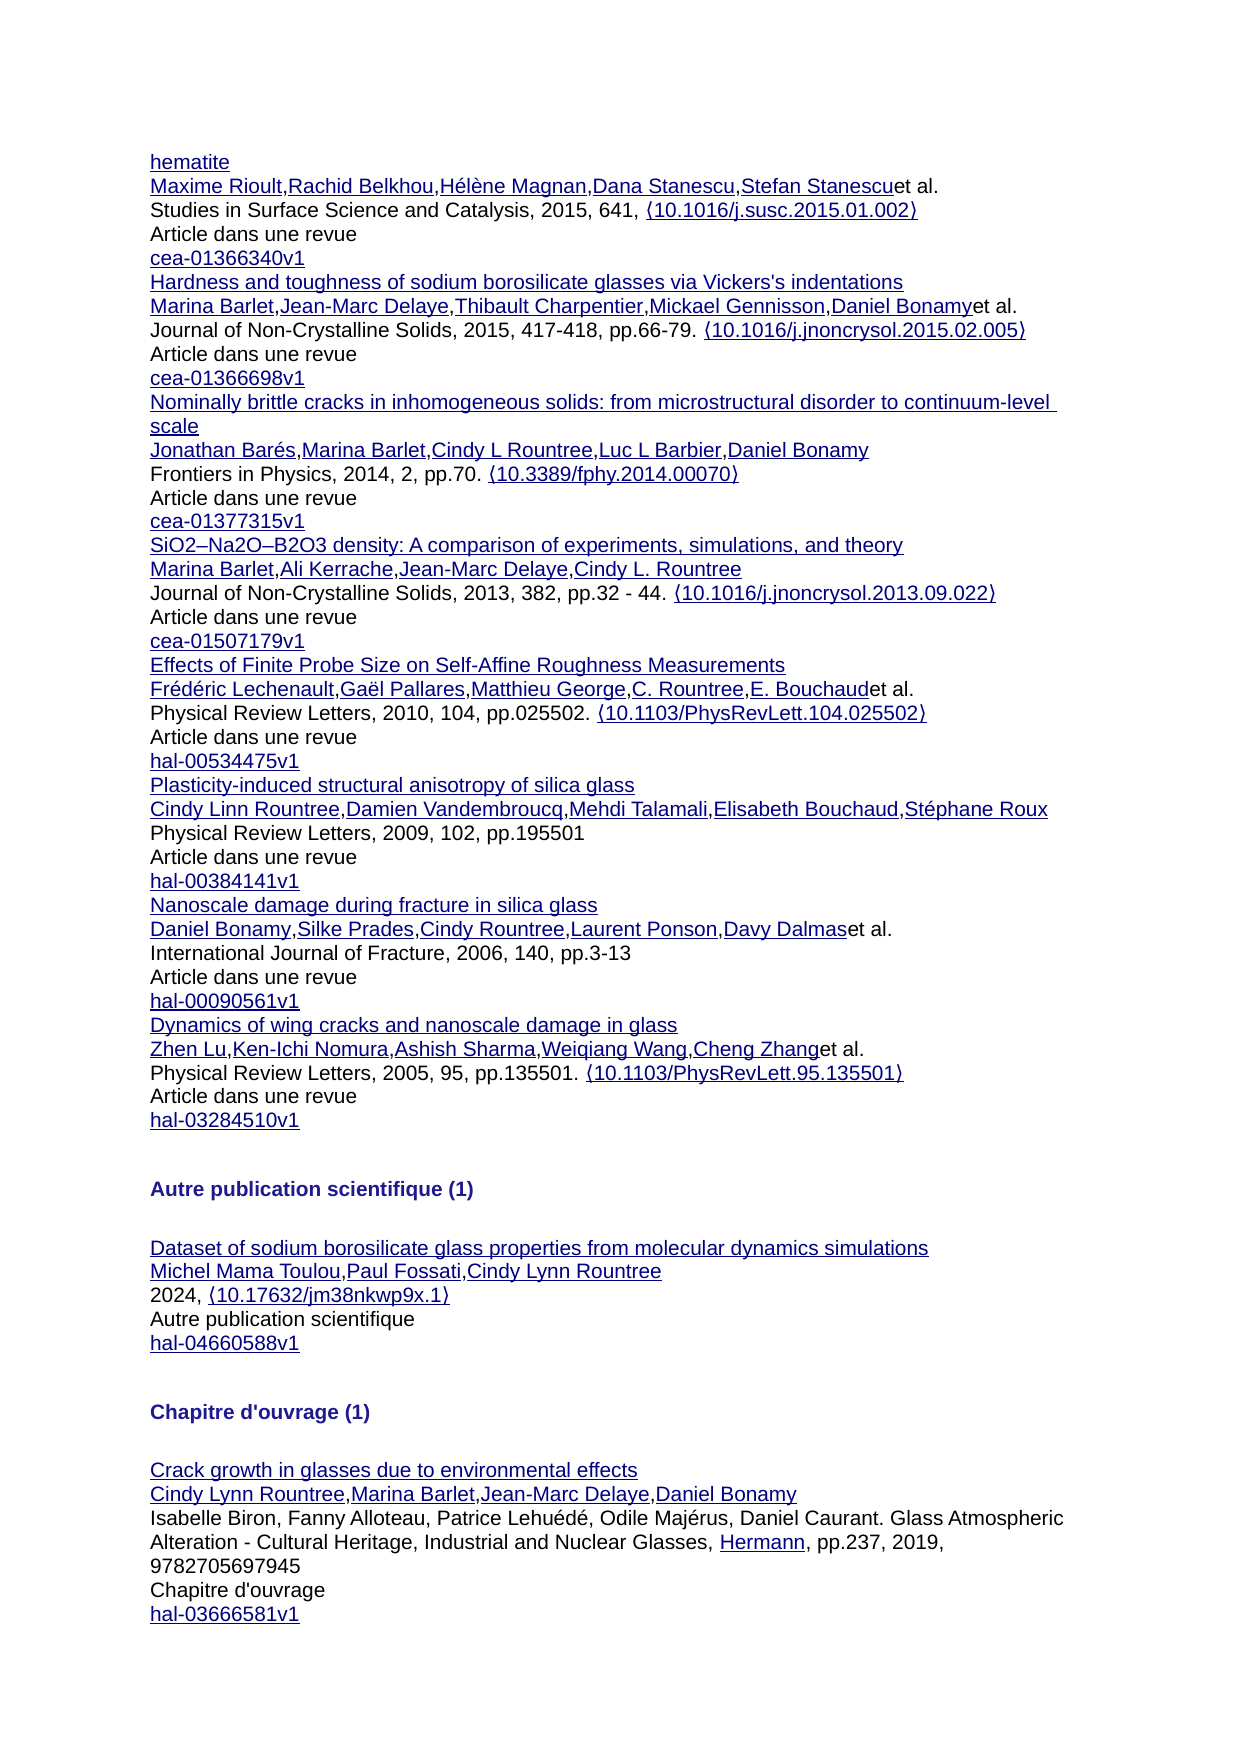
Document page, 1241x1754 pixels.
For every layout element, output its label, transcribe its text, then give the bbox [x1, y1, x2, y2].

table_cell Dynamics of wing cracks and nanoscale damage in glass Zhen Lu,Ken-Ichi Nomura,Ashish Sharma,Weiqiang Wang,Cheng Zhanget al. Physical Review Letters, 2005, 95, pp.135501. ⟨10.1103/PhysRevLett.95.135501⟩ Article dans une revue hal-03284510v1 [150, 1013, 1090, 1132]
table_cell Local electronic structure and photoelectrochemical activity of partial chemically etched Ti-doped hematite Maxime Rioult,Rachid Belkhou,Hélène Magnan,Dana Stanescu,Stefan Stanescuet al. Studies in Surface Science and Catalysis, 2015, 641, ⟨10.1016/j.susc.2015.01.002⟩ Article dans une revue cea-01366340v1 [150, 150, 1090, 270]
table_header Dataset of sodium borosilicate glass properties from molecular dynamics simulations Michel Mama Toulou,Paul Fossati,Cindy Lynn Rountree 2024, ⟨10.17632/jm38nkwp9x.1⟩ Autre publication scientifique hal-04660588v1 [150, 1235, 1090, 1355]
table_cell Nanoscale damage during fracture in silica glass Daniel Bonamy,Silke Prades,Cindy Rountree,Laurent Ponson,Davy Dalmaset al. International Journal of Fracture, 2006, 140, pp.3-13 Article dans une revue hal-00090561v1 [150, 893, 1090, 1012]
subtitle Autre publication scientifique (1) [150, 1177, 1090, 1201]
table_cell Hardness and toughness of sodium borosilicate glasses via Vickers's indentations Marina Barlet,Jean-Marc Delaye,Thibault Charpentier,Mickael Gennisson,Daniel Bonamyet al. Journal of Non-Crystalline Solids, 2015, 417-418, pp.66-79. ⟨10.1016/j.jnoncrysol.2015.02.005⟩ Article dans une revue cea-01366698v1 [150, 270, 1090, 389]
table_cell Nominally brittle cracks in inhomogeneous solids: from microstructural disorder to continuum-level scale Jonathan Barés,Marina Barlet,Cindy L Rountree,Luc L Barbier,Daniel Bonamy Frontiers in Physics, 2014, 2, pp.70. ⟨10.3389/fphy.2014.00070⟩ Article dans une revue cea-01377315v1 [150, 390, 1090, 533]
table_cell Plasticity-induced structural anisotropy of silica glass Cindy Linn Rountree,Damien Vandembroucq,Mehdi Talamali,Elisabeth Bouchaud,Stéphane Roux Physical Review Letters, 2009, 102, pp.195501 Article dans une revue hal-00384141v1 [150, 773, 1090, 893]
table_cell Effects of Finite Probe Size on Self-Affine Roughness Measurements Frédéric Lechenault,Gaël Pallares,Matthieu George,C. Rountree,E. Bouchaudet al. Physical Review Letters, 2010, 104, pp.025502. ⟨10.1103/PhysRevLett.104.025502⟩ Article dans une revue hal-00534475v1 [150, 653, 1090, 773]
subtitle Chapitre d'ouvrage (1) [150, 1400, 1090, 1424]
table_header Crack growth in glasses due to environmental effects Cindy Lynn Rountree,Marina Barlet,Jean-Marc Delaye,Daniel Bonamy Isabelle Biron, Fanny Alloteau, Patrice Lehuédé, Odile Majérus, Daniel Caurant. Glass Atmospheric Alteration - Cultural Heritage, Industrial and Nuclear Glasses, Hermann, pp.237, 2019, 9782705697945 Chapitre d'ouvrage hal-03666581v1 [150, 1458, 1090, 1626]
table_cell SiO2–Na2O–B2O3 density: A comparison of experiments, simulations, and theory Marina Barlet,Ali Kerrache,Jean-Marc Delaye,Cindy L. Rountree Journal of Non-Crystalline Solids, 2013, 382, pp.32 - 44. ⟨10.1016/j.jnoncrysol.2013.09.022⟩ Article dans une revue cea-01507179v1 [150, 533, 1090, 653]
